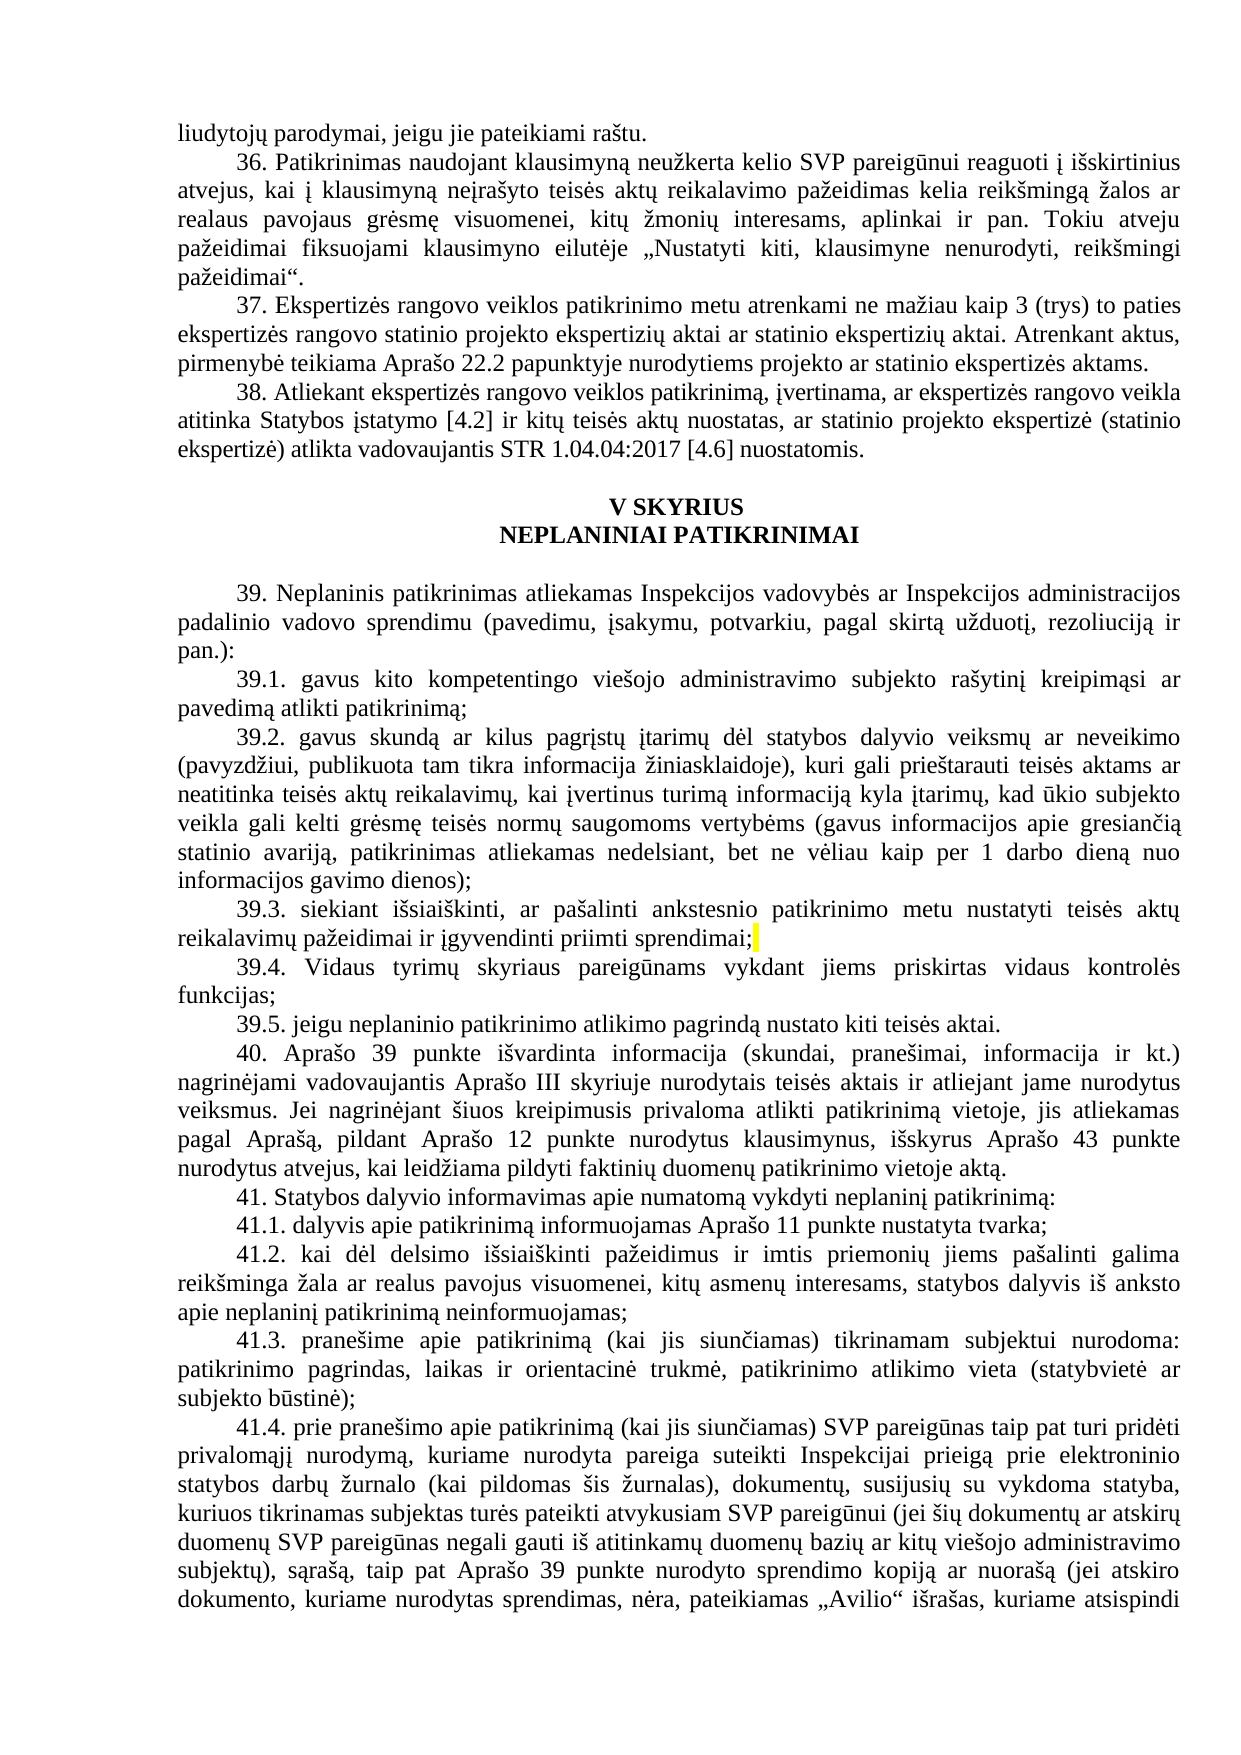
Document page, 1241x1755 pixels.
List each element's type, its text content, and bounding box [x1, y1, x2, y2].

text 39.2. gavus skundą ar kilus pagrįstų įtarimų dėl statybos dalyvio veiksmų ar neveikimo (pavyzdžiui, publikuota tam tikra informacija žiniasklaidoje), kuri gali prieštarauti teisės aktams ar neatitinka teisės aktų reikalavimų, kai įvertinus turimą informaciją kyla įtarimų, kad ūkio subjekto veikla gali kelti grėsmę teisės normų saugomoms vertybėms (gavus informacijos apie gresiančią statinio avariją, patikrinimas atliekamas nedelsiant, bet ne vėliau kaip per 1 darbo dieną nuo informacijos gavimo dienos); [177, 722, 1181, 894]
text 41.3. pranešime apie patikrinimą (kai jis siunčiamas) tikrinamam subjektui nurodoma: patikrinimo pagrindas, laikas ir orientacinė trukmė, patikrinimo atlikimo vieta (statybvietė ar subjekto būstinė); [177, 1326, 1181, 1412]
text 41.2. kai dėl delsimo išsiaiškinti pažeidimus ir imtis priemonių jiems pašalinti galima reikšminga žala ar realus pavojus visuomenei, kitų asmenų interesams, statybos dalyvis iš anksto apie neplaninį patikrinimą neinformuojamas; [177, 1239, 1181, 1326]
text 40. Aprašo 39 punkte išvardinta informacija (skundai, pranešimai, informacija ir kt.) nagrinėjami vadovaujantis Aprašo III skyriuje nurodytais teisės aktais ir atliejant jame nurodytus veiksmus. Jei nagrinėjant šiuos kreipimusis privaloma atlikti patikrinimą vietoje, jis atliekamas pagal Aprašą, pildant Aprašo 12 punkte nurodytus klausimynus, išskyrus Aprašo 43 punkte nurodytus atvejus, kai leidžiama pildyti faktinių duomenų patikrinimo vietoje aktą. [177, 1038, 1181, 1182]
text 37. Ekspertizės rangovo veiklos patikrinimo metu atrenkami ne mažiau kaip 3 (trys) to paties ekspertizės rangovo statinio projekto ekspertizių aktai ar statinio ekspertizių aktai. Atrenkant aktus, pirmenybė teikiama Aprašo 22.2 papunktyje nurodytiems projekto ar statinio ekspertizės aktams. [177, 291, 1181, 377]
text liudytojų parodymai, jeigu jie pateikiami raštu. [177, 118, 1181, 147]
text 39.1. gavus kito kompetentingo viešojo administravimo subjekto rašytinį kreipimąsi ar pavedimą atlikti patikrinimą; [177, 664, 1181, 722]
text 38. Atliekant ekspertizės rangovo veiklos patikrinimą, įvertinama, ar ekspertizės rangovo veikla atitinka Statybos įstatymo [4.2] ir kitų teisės aktų nuostatas, ar statinio projekto ekspertizė (statinio ekspertizė) atlikta vadovaujantis STR 1.04.04:2017 [4.6] nuostatomis. [177, 377, 1181, 463]
text 36. Patikrinimas naudojant klausimyną neužkerta kelio SVP pareigūnui reaguoti į išskirtinius atvejus, kai į klausimyną neįrašyto teisės aktų reikalavimo pažeidimas kelia reikšmingą žalos ar realaus pavojaus grėsmę visuomenei, kitų žmonių interesams, aplinkai ir pan. Tokiu atveju pažeidimai fiksuojami klausimyno eilutėje „Nustatyti kiti, klausimyne nenurodyti, reikšmingi pažeidimai“. [177, 147, 1181, 291]
text V skyrius [177, 492, 1181, 521]
text 41. Statybos dalyvio informavimas apie numatomą vykdyti neplaninį patikrinimą: [177, 1182, 1181, 1211]
text 41.1. dalyvis apie patikrinimą informuojamas Aprašo 11 punkte nustatyta tvarka; [177, 1211, 1181, 1239]
text 39.3. siekiant išsiaiškinti, ar pašalinti ankstesnio patikrinimo metu nustatyti teisės aktų reikalavimų pažeidimai ir įgyvendinti priimti sprendimai; [177, 894, 1181, 952]
text 41.4. prie pranešimo apie patikrinimą (kai jis siunčiamas) SVP pareigūnas taip pat turi pridėti privalomąjį nurodymą, kuriame nurodyta pareiga suteikti Inspekcijai prieigą prie elektroninio statybos darbų žurnalo (kai pildomas šis žurnalas), dokumentų, susijusių su vykdoma statyba, kuriuos tikrinamas subjektas turės pateikti atvykusiam SVP pareigūnui (jei šių dokumentų ar atskirų duomenų SVP pareigūnas negali gauti iš atitinkamų duomenų bazių ar kitų viešojo administravimo subjektų), sąrašą, taip pat Aprašo 39 punkte nurodyto sprendimo kopiją ar nuorašą (jei atskiro dokumento, kuriame nurodytas sprendimas, nėra, pateikiamas „Avilio“ išrašas, kuriame atsispindi [177, 1412, 1181, 1613]
text 39.4. Vidaus tyrimų skyriaus pareigūnams vykdant jiems priskirtas vidaus kontrolės funkcijas; [177, 952, 1181, 1009]
text 39. Neplaninis patikrinimas atliekamas Inspekcijos vadovybės ar Inspekcijos administracijos padalinio vadovo sprendimu (pavedimu, įsakymu, potvarkiu, pagal skirtą užduotį, rezoliuciją ir pan.): [177, 578, 1181, 664]
text NEPLANINIAI PATIKRINIMAI [177, 521, 1181, 549]
text 39.5. jeigu neplaninio patikrinimo atlikimo pagrindą nustato kiti teisės aktai. [177, 1009, 1181, 1038]
